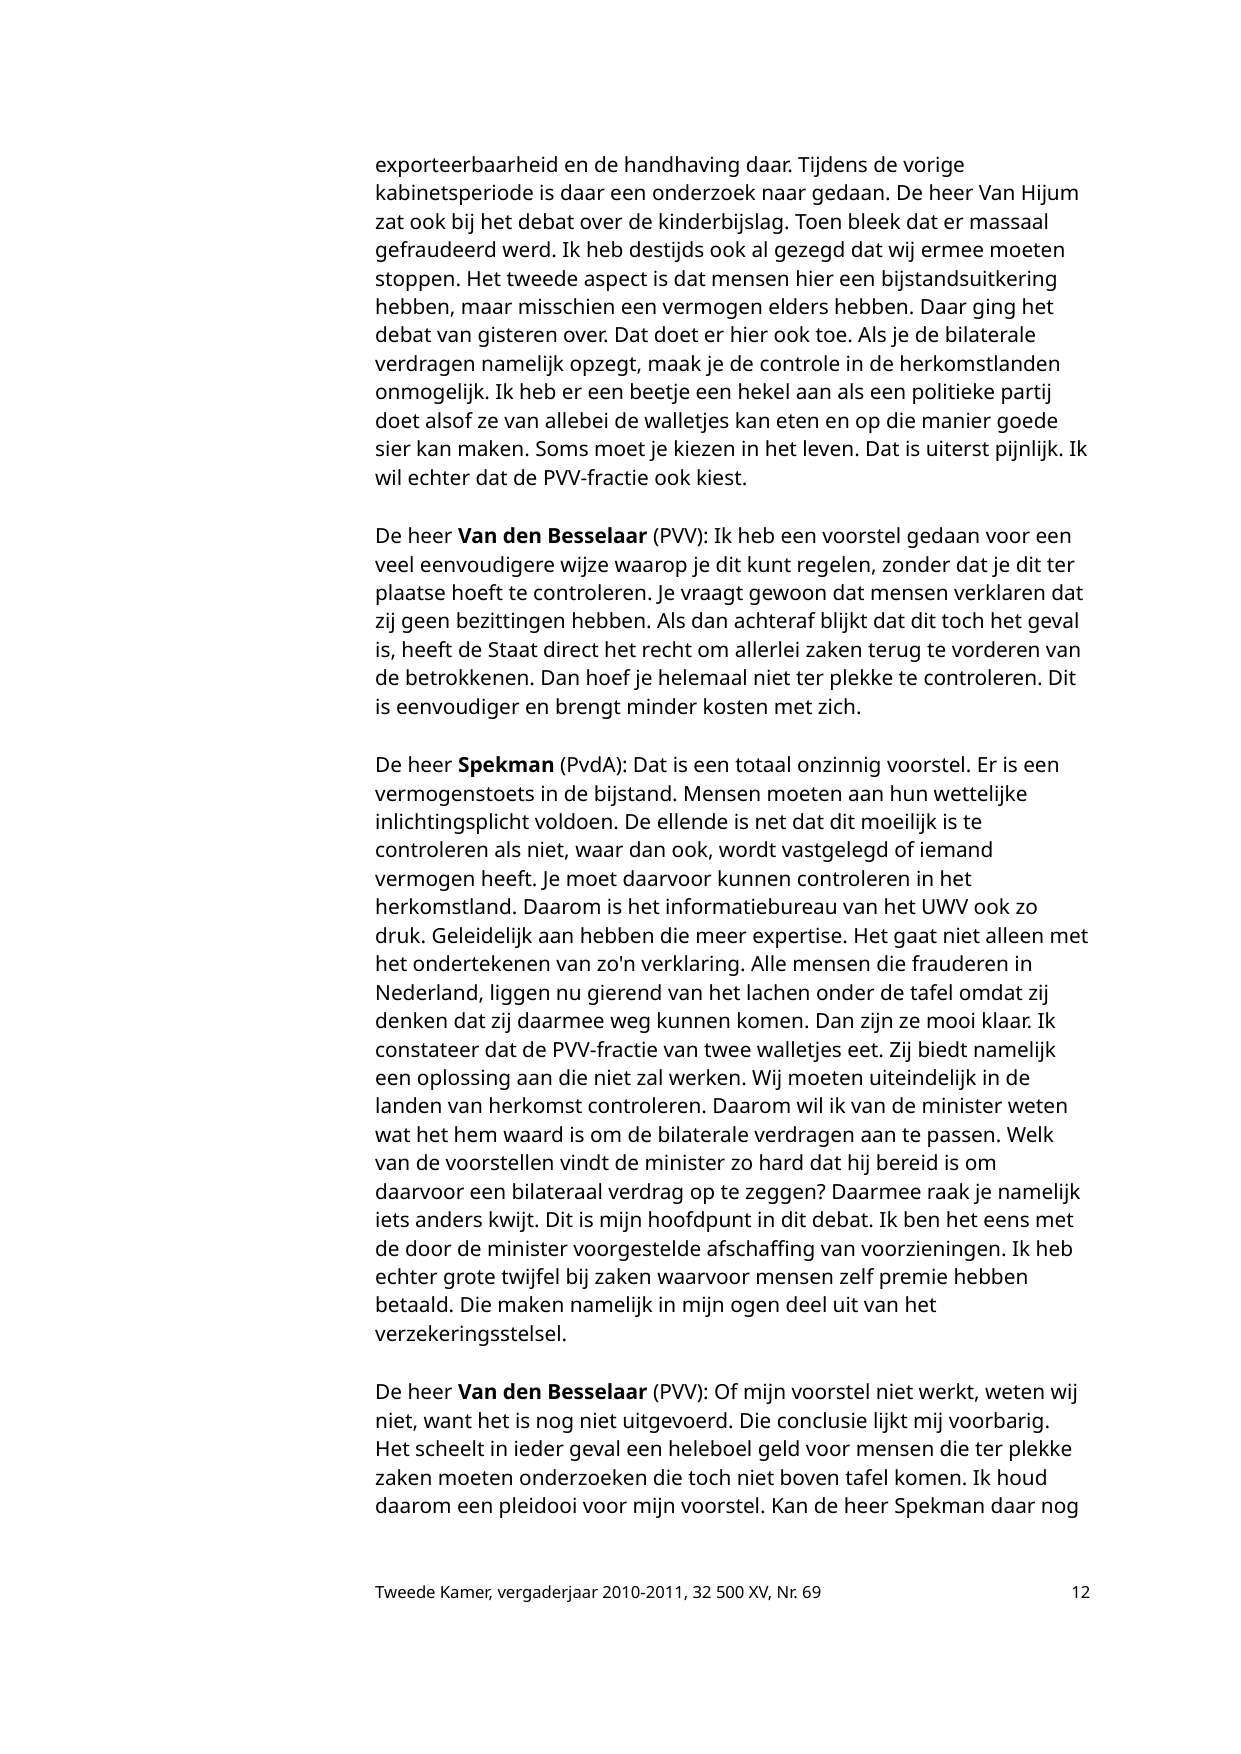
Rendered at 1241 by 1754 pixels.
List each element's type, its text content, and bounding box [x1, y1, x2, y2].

text De heer Van den Besselaar (PVV): Of mijn voorstel niet werkt, weten wij niet, want het is nog niet uitgevoerd. Die conclusie lijkt mij voorbarig. Het scheelt in ieder geval een heleboel geld voor mensen die ter plekke zaken moeten onderzoeken die toch niet boven tafel komen. Ik houd daarom een pleidooi voor mijn voorstel. Kan de heer Spekman daar nog [375, 1377, 1090, 1520]
text exporteerbaarheid en de handhaving daar. Tijdens de vorige kabinetsperiode is daar een onderzoek naar gedaan. De heer Van Hijum zat ook bij het debat over de kinderbijslag. Toen bleek dat er massaal gefraudeerd werd. Ik heb destijds ook al gezegd dat wij ermee moeten stoppen. Het tweede aspect is dat mensen hier een bijstandsuitkering hebben, maar misschien een vermogen elders hebben. Daar ging het debat van gisteren over. Dat doet er hier ook toe. Als je de bilaterale verdragen namelijk opzegt, maak je de controle in de herkomstlanden onmogelijk. Ik heb er een beetje een hekel aan als een politieke partij doet alsof ze van allebei de walletjes kan eten en op die manier goede sier kan maken. Soms moet je kiezen in het leven. Dat is uiterst pijnlijk. Ik wil echter dat de PVV-fractie ook kiest. [375, 150, 1090, 491]
text De heer Spekman (PvdA): Dat is een totaal onzinnig voorstel. Er is een vermogenstoets in de bijstand. Mensen moeten aan hun wettelijke inlichtingsplicht voldoen. De ellende is net dat dit moeilijk is te controleren als niet, waar dan ook, wordt vastgelegd of iemand vermogen heeft. Je moet daarvoor kunnen controleren in het herkomstland. Daarom is het informatiebureau van het UWV ook zo druk. Geleidelijk aan hebben die meer expertise. Het gaat niet alleen met het ondertekenen van zo'n verklaring. Alle mensen die frauderen in Nederland, liggen nu gierend van het lachen onder de tafel omdat zij denken dat zij daarmee weg kunnen komen. Dan zijn ze mooi klaar. Ik constateer dat de PVV-fractie van twee walletjes eet. Zij biedt namelijk een oplossing aan die niet zal werken. Wij moeten uiteindelijk in de landen van herkomst controleren. Daarom wil ik van de minister weten wat het hem waard is om de bilaterale verdragen aan te passen. Welk van de voorstellen vindt de minister zo hard dat hij bereid is om daarvoor een bilateraal verdrag op te zeggen? Daarmee raak je namelijk iets anders kwijt. Dit is mijn hoofdpunt in dit debat. Ik ben het eens met de door de minister voorgestelde afschaffing van voorzieningen. Ik heb echter grote twijfel bij zaken waarvoor mensen zelf premie hebben betaald. Die maken namelijk in mijn ogen deel uit van het verzekeringsstelsel. [375, 750, 1090, 1347]
text De heer Van den Besselaar (PVV): Ik heb een voorstel gedaan voor een veel eenvoudigere wijze waarop je dit kunt regelen, zonder dat je dit ter plaatse hoeft te controleren. Je vraagt gewoon dat mensen verklaren dat zij geen bezittingen hebben. Als dan achteraf blijkt dat dit toch het geval is, heeft de Staat direct het recht om allerlei zaken terug te vorderen van de betrokkenen. Dan hoef je helemaal niet ter plekke te controleren. Dit is eenvoudiger en brengt minder kosten met zich. [375, 521, 1090, 720]
